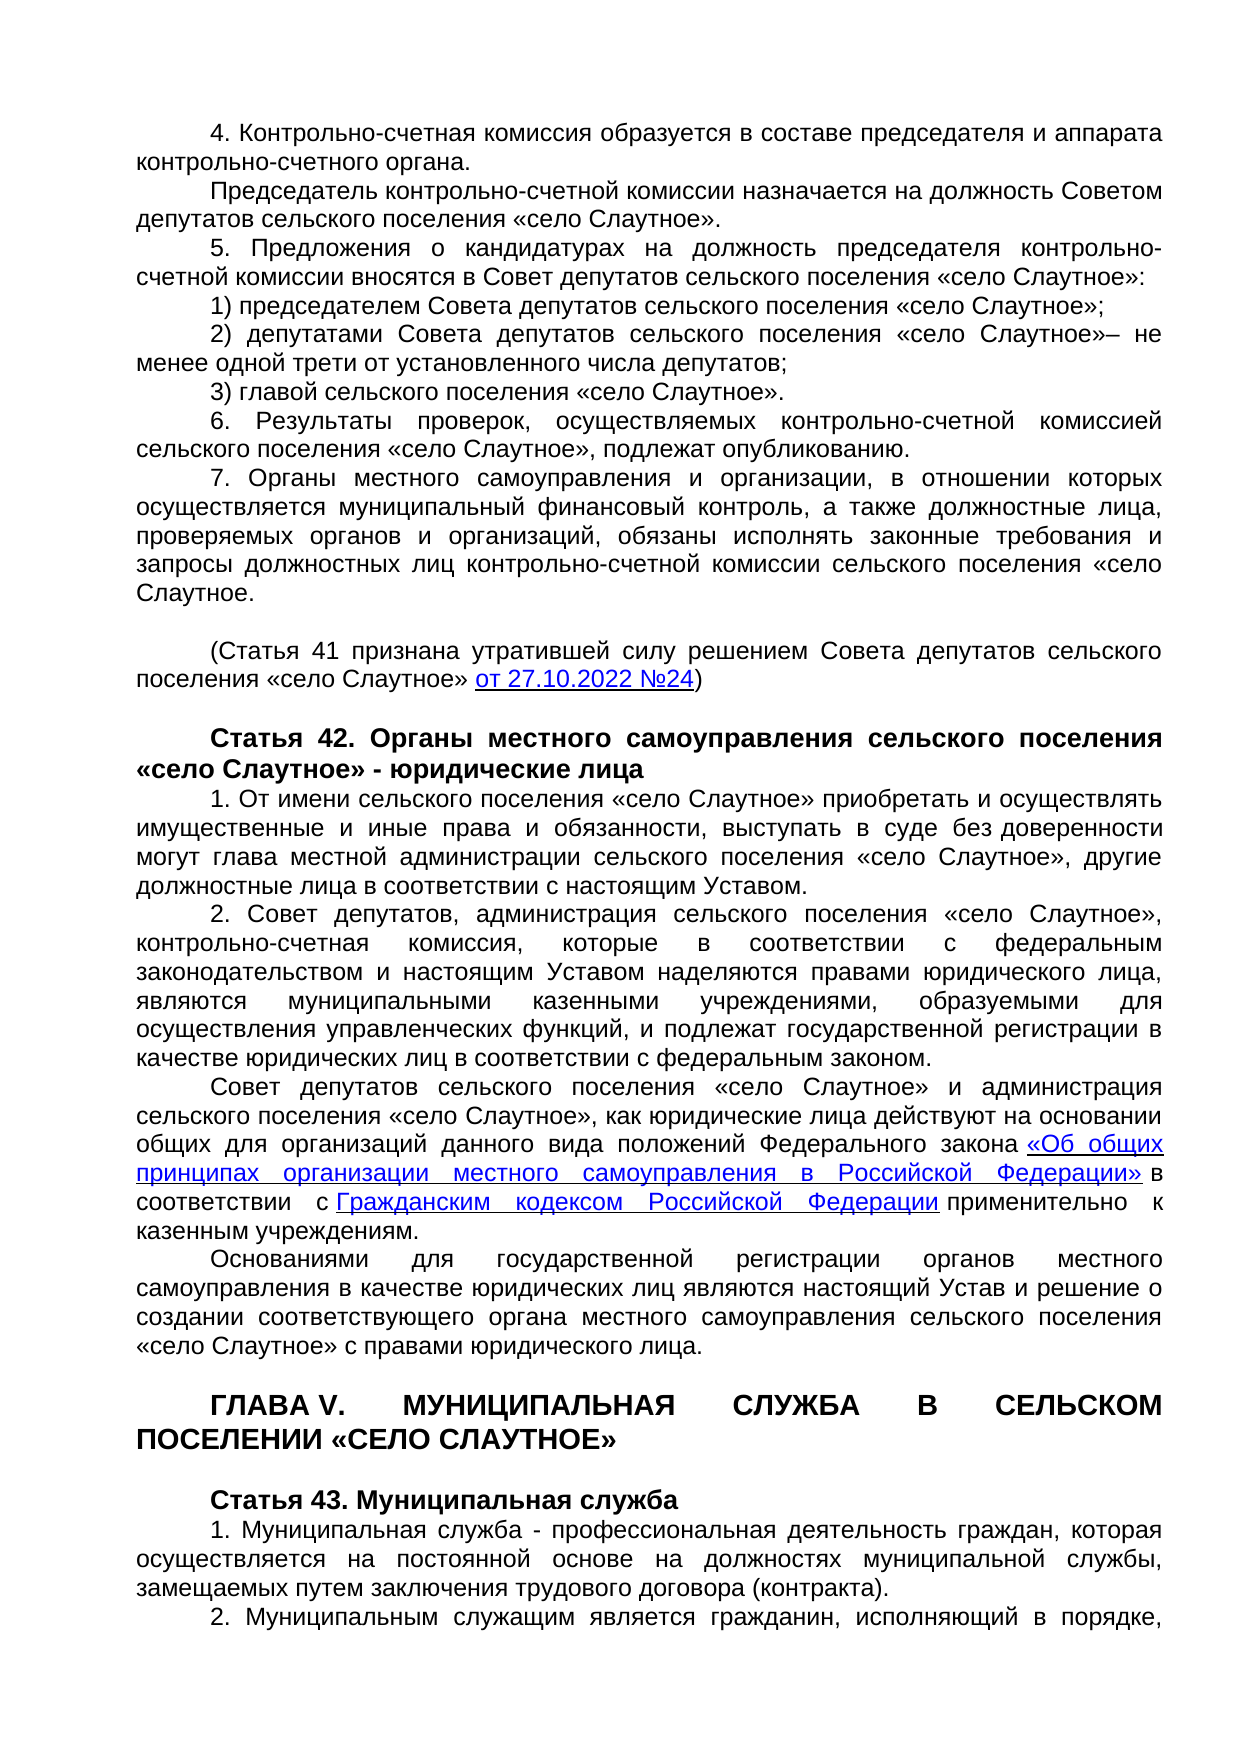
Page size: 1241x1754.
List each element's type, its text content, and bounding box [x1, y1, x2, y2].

text 2. Муниципальным служащим является гражданин, исполняющий в порядке, [136, 1601, 1163, 1630]
text 2) депутатами Совета депутатов сельского поселения «село Слаутное»– не менее одной трети от установленного числа депутатов; [136, 319, 1163, 377]
text 1) председателем Совета депутатов сельского поселения «село Слаутное»; [136, 291, 1163, 319]
text ГЛАВА V. МУНИЦИПАЛЬНАЯ СЛУЖБА В СЕЛЬСКОМ ПОСЕЛЕНИИ «СЕЛО СЛАУТНОЕ» [136, 1388, 1163, 1455]
text 2. Совет депутатов, администрация сельского поселения «село Слаутное», контрольно-счетная комиссия, которые в соответствии с федеральным законодательством и настоящим Уставом наделяются правами юридического лица, являются муниципальными казенными учреждениями, образуемыми для осуществления управленческих функций, и подлежат государственной регистрации в качестве юридических лиц в соответствии с федеральным законом. [136, 899, 1163, 1072]
text 4. Контрольно-счетная комиссия образуется в составе председателя и аппарата контрольно-счетного органа. [136, 118, 1163, 176]
text Основаниями для государственной регистрации органов местного самоуправления в качестве юридических лиц являются настоящий Устав и решение о создании соответствующего органа местного самоуправления сельского поселения «село Слаутное» с правами юридического лица. [136, 1244, 1163, 1359]
text Председатель контрольно-счетной комиссии назначается на должность Советом депутатов сельского поселения «село Слаутное». [136, 176, 1163, 233]
text 7. Органы местного самоуправления и организации, в отношении которых осуществляется муниципальный финансовый контроль, а также должностные лица, проверяемых органов и организаций, обязаны исполнять законные требования и запросы должностных лиц контрольно-счетной комиссии сельского поселения «село Слаутное. [136, 463, 1163, 607]
text 1. От имени сельского поселения «село Слаутное» приобретать и осуществлять имущественные и иные права и обязанности, выступать в суде без доверенности могут глава местной администрации сельского поселения «село Слаутное», другие должностные лица в соответствии с настоящим Уставом. [136, 784, 1163, 899]
text Статья 42. Органы местного самоуправления сельского поселения «село Слаутное» - юридические лица [136, 722, 1163, 784]
text 3) главой сельского поселения «село Слаутное». [136, 377, 1163, 406]
text 5. Предложения о кандидатурах на должность председателя контрольно-счетной комиссии вносятся в Совет депутатов сельского поселения «село Слаутное»: [136, 233, 1163, 291]
text Совет депутатов сельского поселения «село Слаутное» и администрация сельского поселения «село Слаутное», как юридические лица действуют на основании общих для организаций данного вида положений Федерального закона «Об общих принципах организации местного самоуправления в Российской Федерации» в соответствии с Гражданским кодексом Российской Федерации применительно к казенным учреждениям. [136, 1072, 1163, 1244]
text Статья 43. Муниципальная служба [136, 1484, 1163, 1515]
text 6. Результаты проверок, осуществляемых контрольно-счетной комиссией сельского поселения «село Слаутное», подлежат опубликованию. [136, 406, 1163, 463]
text (Статья 41 признана утратившей силу решением Совета депутатов сельского поселения «село Слаутное» от 27.10.2022 №24) [136, 636, 1163, 693]
text 1. Муниципальная служба - профессиональная деятельность граждан, которая осуществляется на постоянной основе на должностях муниципальной службы, замещаемых путем заключения трудового договора (контракта). [136, 1515, 1163, 1601]
